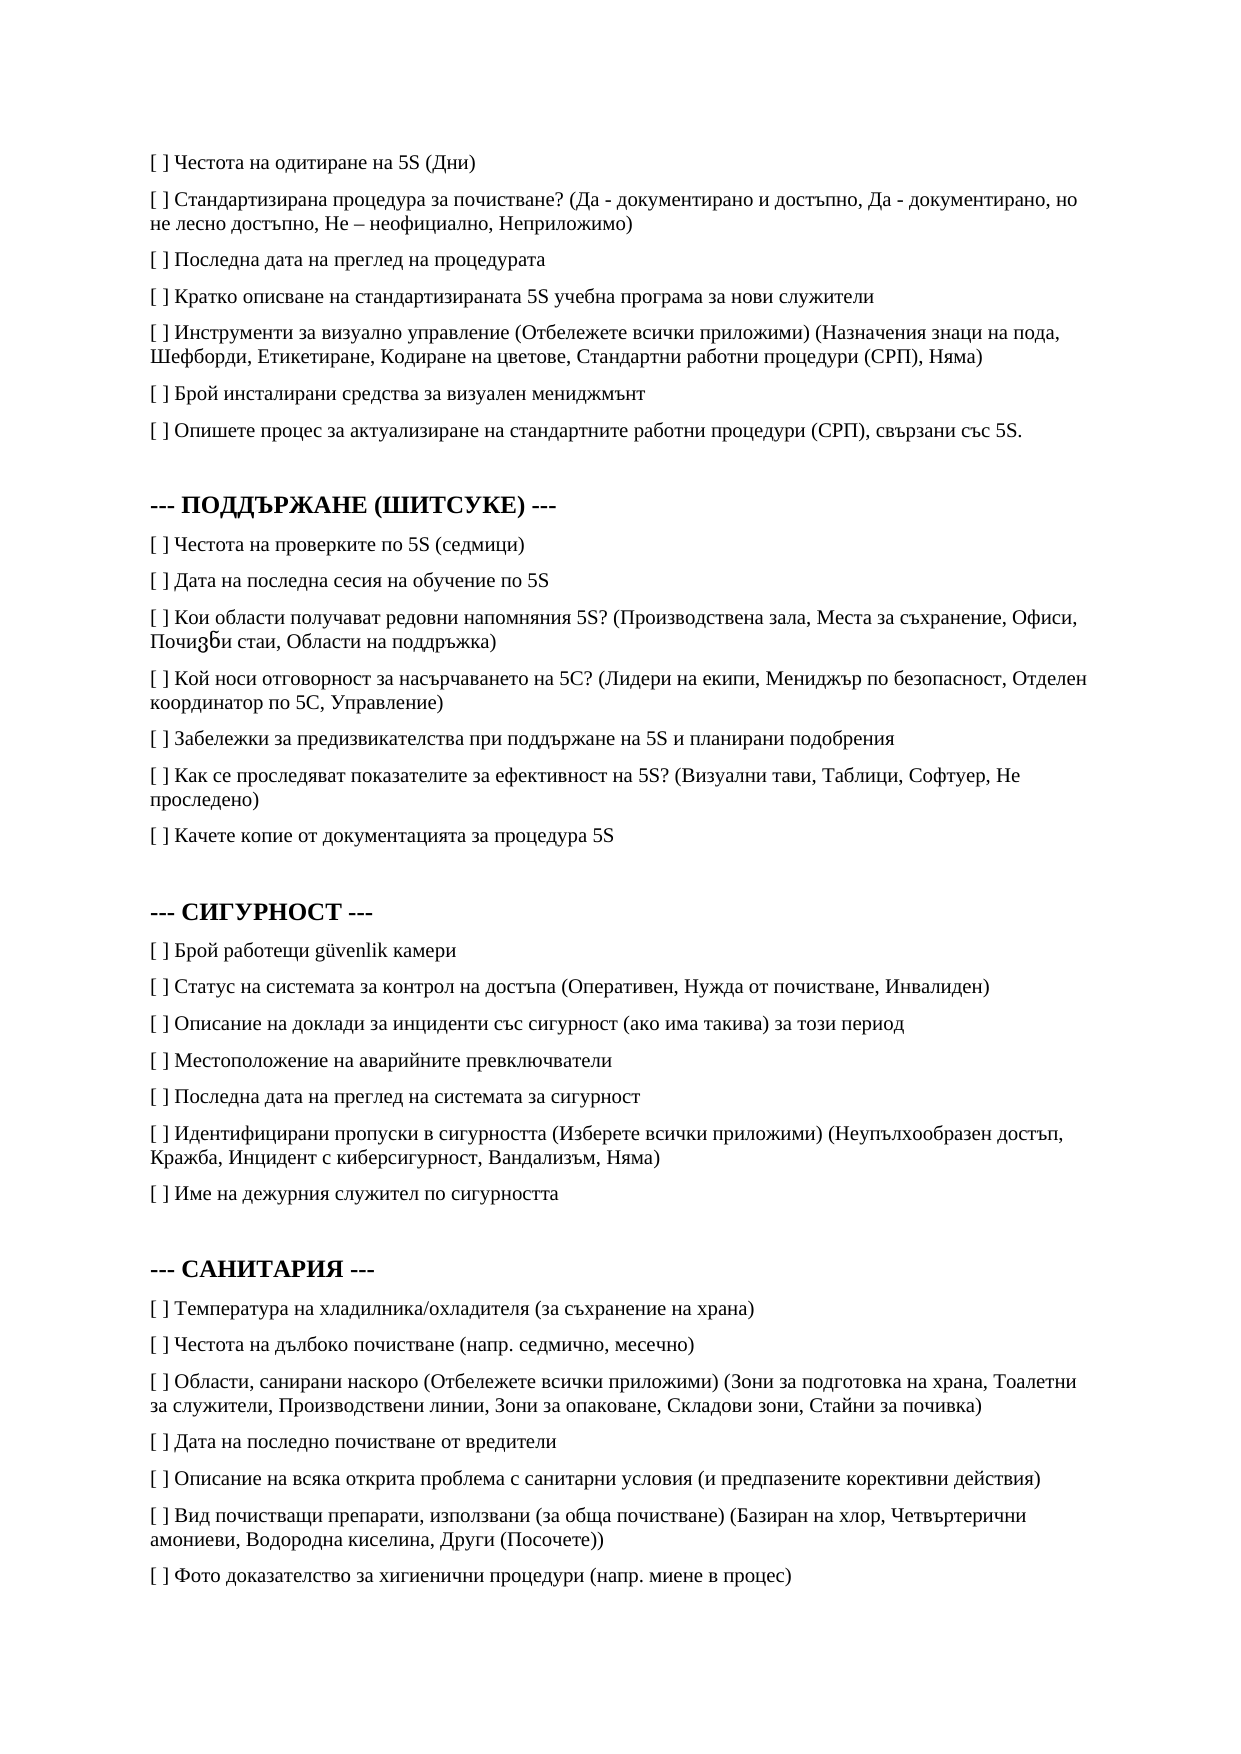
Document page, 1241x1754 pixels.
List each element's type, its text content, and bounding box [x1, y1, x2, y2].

text [ ] Име на дежурния служител по сигурността [150, 1181, 1090, 1205]
text [ ] Статус на системата за контрол на достъпа (Оперативен, Нужда от почистване, Инвалиден) [150, 974, 1090, 998]
text --- ПОДДЪРЖАНЕ (ШИТСУКE) --- [150, 491, 1090, 519]
text [ ] Честота на дълбоко почистване (напр. седмично, месечно) [150, 1332, 1090, 1356]
text --- СИГУРНОСТ --- [150, 897, 1090, 925]
text [ ] Температура на хладилника/охладителя (за съхранение на храна) [150, 1296, 1090, 1320]
text [ ] Стандартизирана процедура за почистване? (Да - документирано и достъпно, Да - документирано, но не лесно достъпно, Не – неофициално, Неприложимо) [150, 187, 1090, 235]
text [ ] Вид почистващи препарати, използвани (за обща почистване) (Базиран на хлор, Четвъртерични амониеви, Водородна киселина, Други (Посочете)) [150, 1502, 1090, 1551]
text [ ] Забележки за предизвикателства при поддържане на 5S и планирани подобрения [150, 726, 1090, 750]
text [ ] Дата на последно почистване от вредители [150, 1429, 1090, 1453]
text [ ] Описание на всяка открита проблема с санитарни условия (и предпазените корективни действия) [150, 1466, 1090, 1490]
text [ ] Качете копие от документацията за процедура 5S [150, 823, 1090, 847]
text [ ] Опишете процес за актуализиране на стандартните работни процедури (СРП), свързани със 5S. [150, 417, 1090, 442]
text [ ] Последна дата на преглед на системата за сигурност [150, 1084, 1090, 1108]
text [ ] Кои области получават редовни напомняния 5S? (Производствена зала, Места за съхранение, Офиси, Почиვნи стаи, Области на поддръжка) [150, 605, 1090, 653]
text --- САНИТАРИЯ --- [150, 1254, 1090, 1283]
text [ ] Инструменти за визуално управление (Отбележете всички приложими) (Назначения знаци на пода, Шефборди, Етикетиране, Кодиране на цветове, Стандартни работни процедури (СРП), Няма) [150, 320, 1090, 368]
text [ ] Кой носи отговорност за насърчаването на 5С? (Лидери на екипи, Мениджър по безопасност, Отделен координатор по 5С, Управление) [150, 666, 1090, 714]
text [ ] Брой инсталирани средства за визуален мениджмънт [150, 381, 1090, 405]
text [ ] Описание на доклади за инциденти със сигурност (ако има такива) за този период [150, 1011, 1090, 1035]
text [ ] Области, санирани наскоро (Отбележете всички приложими) (Зони за подготовка на храна, Тоалетни за служители, Производствени линии, Зони за опаковане, Складови зони, Стайни за почивка) [150, 1369, 1090, 1417]
text [ ] Местоположение на аварийните превключватели [150, 1047, 1090, 1072]
text [ ] Честота на одитиране на 5S (Дни) [150, 150, 1090, 174]
text [ ] Фото доказателство за хигиенични процедури (напр. миене в процес) [150, 1563, 1090, 1587]
text [ ] Честота на проверките по 5S (седмици) [150, 532, 1090, 556]
text [ ] Как се проследяват показателите за ефективност на 5S? (Визуални тави, Таблици, Софтуер, Не проследено) [150, 763, 1090, 811]
text [ ] Дата на последна сесия на обучение по 5S [150, 568, 1090, 592]
text [ ] Идентифицирани пропуски в сигурността (Изберете всички приложими) (Неупълхообразен достъп, Кражба, Инцидент с киберсигурност, Вандализъм, Няма) [150, 1121, 1090, 1169]
text [ ] Последна дата на преглед на процедурата [150, 247, 1090, 271]
text [ ] Кратко описване на стандартизираната 5S учебна програма за нови служители [150, 284, 1090, 308]
text [ ] Брой работещи güvenlik камери [150, 938, 1090, 962]
